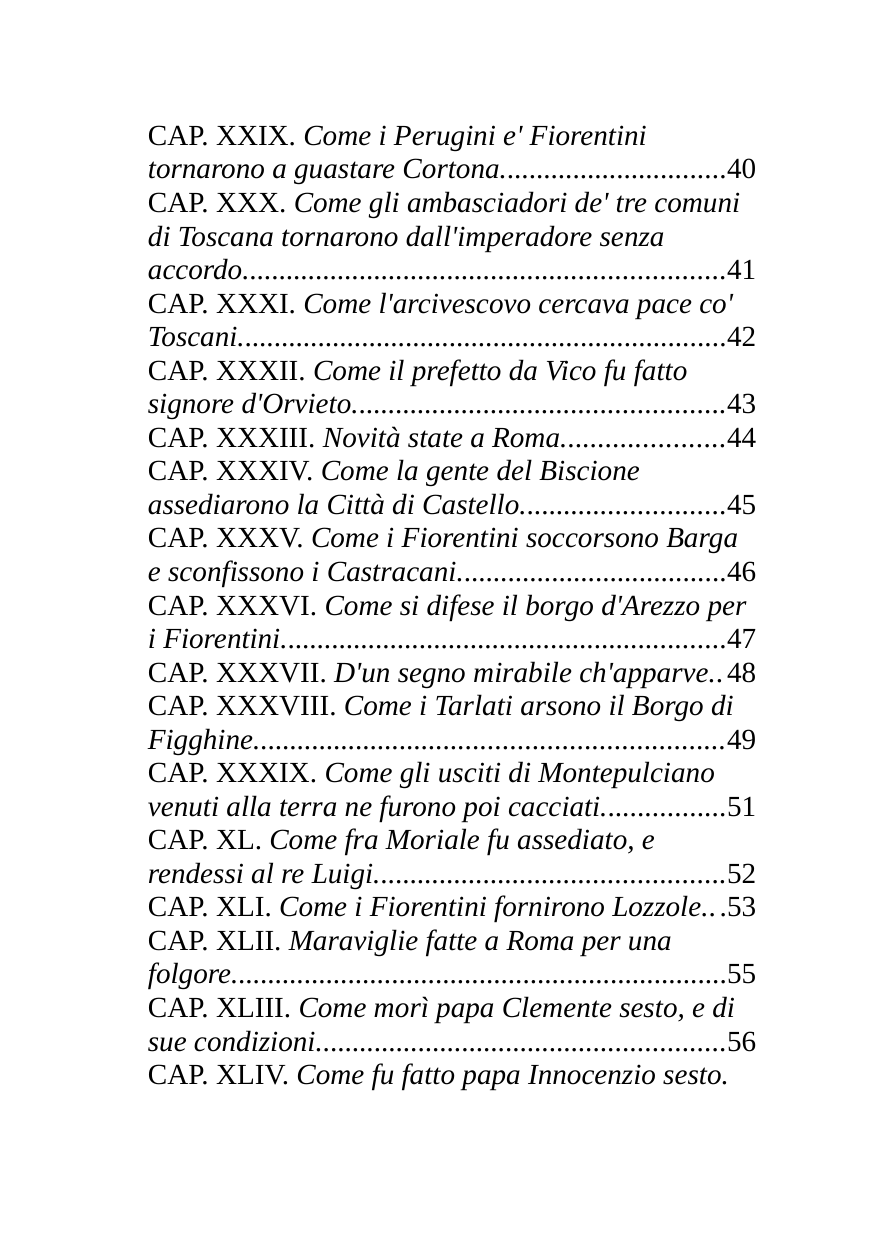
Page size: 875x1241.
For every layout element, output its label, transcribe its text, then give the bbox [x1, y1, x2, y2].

text CAP. XLII. Maraviglie fatte a Roma per una folgore. 55 [148, 923, 756, 990]
text CAP. XLI. Come i Fiorentini fornirono Lozzole. 53 [148, 889, 756, 923]
text CAP. XLIV. Come fu fatto papa Innocenzio sesto. 58 [148, 1057, 756, 1091]
text CAP. XXXIII. Novità state a Roma. 44 [148, 420, 756, 453]
text CAP. XXXII. Come il prefetto da Vico fu fatto signore d'Orvieto. 43 [148, 353, 756, 420]
text CAP. XXIX. Come i Perugini e' Fiorentini tornarono a guastare Cortona. 40 [148, 118, 756, 185]
text CAP. XXXVI. Come si difese il borgo d'Arezzo per i Fiorentini. 47 [148, 588, 756, 655]
text CAP. XL. Come fra Moriale fu assediato, e rendessi al re Luigi. 52 [148, 822, 756, 889]
text CAP. XXX. Come gli ambasciadori de' tre comuni di Toscana tornarono dall'imperadore senza accordo. 41 [148, 185, 756, 286]
text CAP. XXXVII. D'un segno mirabile ch'apparve. 48 [148, 655, 756, 688]
text CAP. XXXI. Come l'arcivescovo cercava pace co' Toscani. 42 [148, 286, 756, 353]
text CAP. XXXVIII. Come i Tarlati arsono il Borgo di Figghine. 49 [148, 688, 756, 755]
text CAP. XXXIX. Come gli usciti di Montepulciano venuti alla terra ne furono poi cacciati. 51 [148, 755, 756, 822]
text CAP. XXXV. Come i Fiorentini soccorsono Barga e sconfissono i Castracani. 46 [148, 521, 756, 588]
text CAP. XXXIV. Come la gente del Biscione assediarono la Città di Castello. 45 [148, 453, 756, 521]
text CAP. XLIII. Come morì papa Clemente sesto, e di sue condizioni. 56 [148, 990, 756, 1057]
